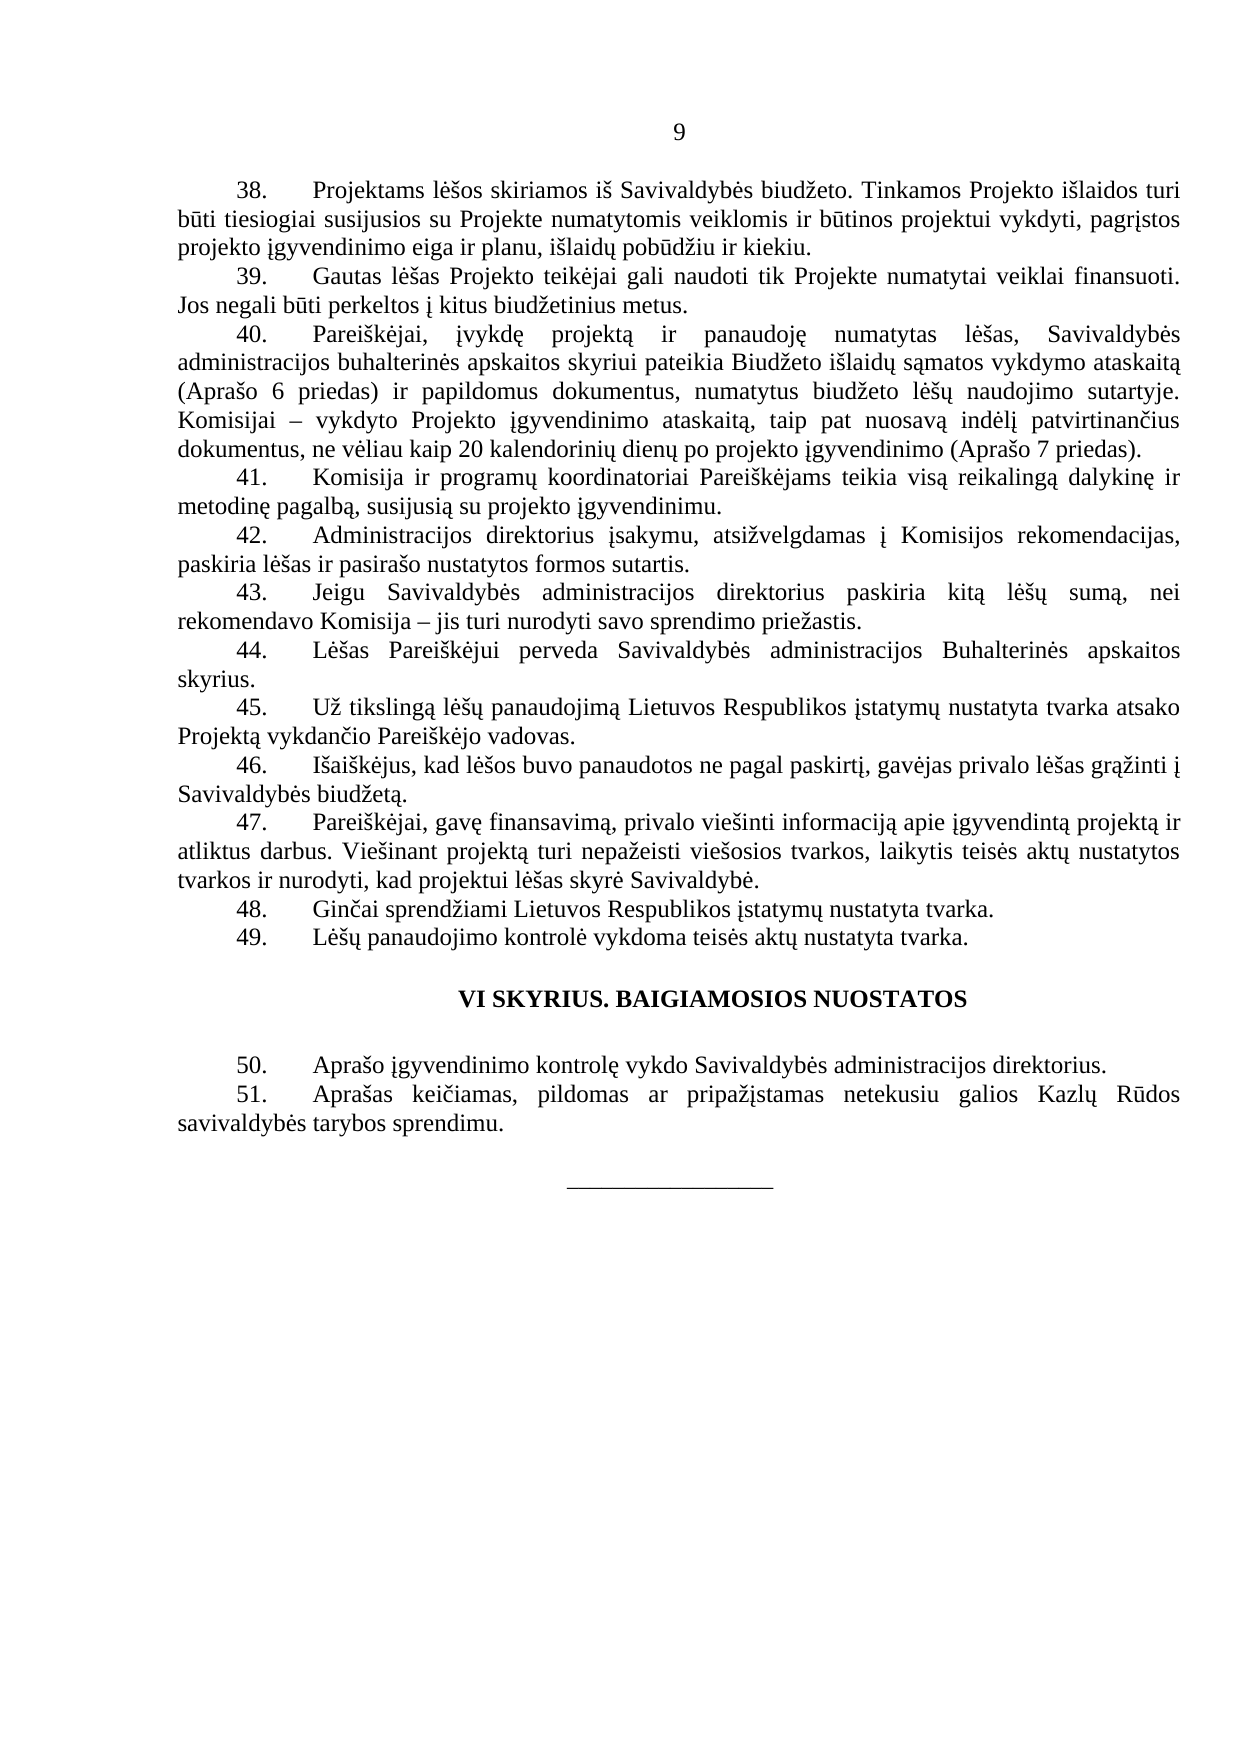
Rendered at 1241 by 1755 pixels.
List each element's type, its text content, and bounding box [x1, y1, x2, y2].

text 48. Ginčai sprendžiami Lietuvos Respublikos įstatymų nustatyta tvarka. [177, 894, 1181, 922]
text VI SKYRIUS. BAIGIAMOSIOS NUOSTATOS [244, 984, 1181, 1013]
text 46. Išaiškėjus, kad lėšos buvo panaudotos ne pagal paskirtį, gavėjas privalo lėšas grąžinti į Savivaldybės biudžetą. [177, 750, 1181, 807]
text __________________ [437, 1165, 1181, 1192]
text 42. Administracijos direktorius įsakymu, atsižvelgdamas į Komisijos rekomendacijas, paskiria lėšas ir pasirašo nustatytos formos sutartis. [177, 520, 1181, 577]
text 43. Jeigu Savivaldybės administracijos direktorius paskiria kitą lėšų sumą, nei rekomendavo Komisija – jis turi nurodyti savo sprendimo priežastis. [177, 577, 1181, 635]
text 39. Gautas lėšas Projekto teikėjai gali naudoti tik Projekte numatytai veiklai finansuoti. Jos negali būti perkeltos į kitus biudžetinius metus. [177, 261, 1181, 319]
text 49. Lėšų panaudojimo kontrolė vykdoma teisės aktų nustatyta tvarka. [177, 922, 1181, 951]
text 41. Komisija ir programų koordinatoriai Pareiškėjams teikia visą reikalingą dalykinę ir metodinę pagalbą, susijusią su projekto įgyvendinimu. [177, 462, 1181, 520]
text 40. Pareiškėjai, įvykdę projektą ir panaudoję numatytas lėšas, Savivaldybės administracijos buhalterinės apskaitos skyriui pateikia Biudžeto išlaidų sąmatos vykdymo ataskaitą (Aprašo 6 priedas) ir papildomus dokumentus, numatytus biudžeto lėšų naudojimo sutartyje. Komisijai – vykdyto Projekto įgyvendinimo ataskaitą, taip pat nuosavą indėlį patvirtinančius dokumentus, ne vėliau kaip 20 kalendorinių dienų po projekto įgyvendinimo (Aprašo 7 priedas). [177, 319, 1181, 462]
text 50. Aprašo įgyvendinimo kontrolę vykdo Savivaldybės administracijos direktorius. [177, 1050, 1181, 1079]
text 45. Už tikslingą lėšų panaudojimą Lietuvos Respublikos įstatymų nustatyta tvarka atsako Projektą vykdančio Pareiškėjo vadovas. [177, 692, 1181, 750]
text 47. Pareiškėjai, gavę finansavimą, privalo viešinti informaciją apie įgyvendintą projektą ir atliktus darbus. Viešinant projektą turi nepažeisti viešosios tvarkos, laikytis teisės aktų nustatytos tvarkos ir nurodyti, kad projektui lėšas skyrė Savivaldybė. [177, 807, 1181, 894]
text 38. Projektams lėšos skiriamos iš Savivaldybės biudžeto. Tinkamos Projekto išlaidos turi būti tiesiogiai susijusios su Projekte numatytomis veiklomis ir būtinos projektui vykdyti, pagrįstos projekto įgyvendinimo eiga ir planu, išlaidų pobūdžiu ir kiekiu. [177, 175, 1181, 261]
text 51. Aprašas keičiamas, pildomas ar pripažįstamas netekusiu galios Kazlų Rūdos savivaldybės tarybos sprendimu. [177, 1079, 1181, 1136]
text 44. Lėšas Pareiškėjui perveda Savivaldybės administracijos Buhalterinės apskaitos skyrius. [177, 635, 1181, 692]
